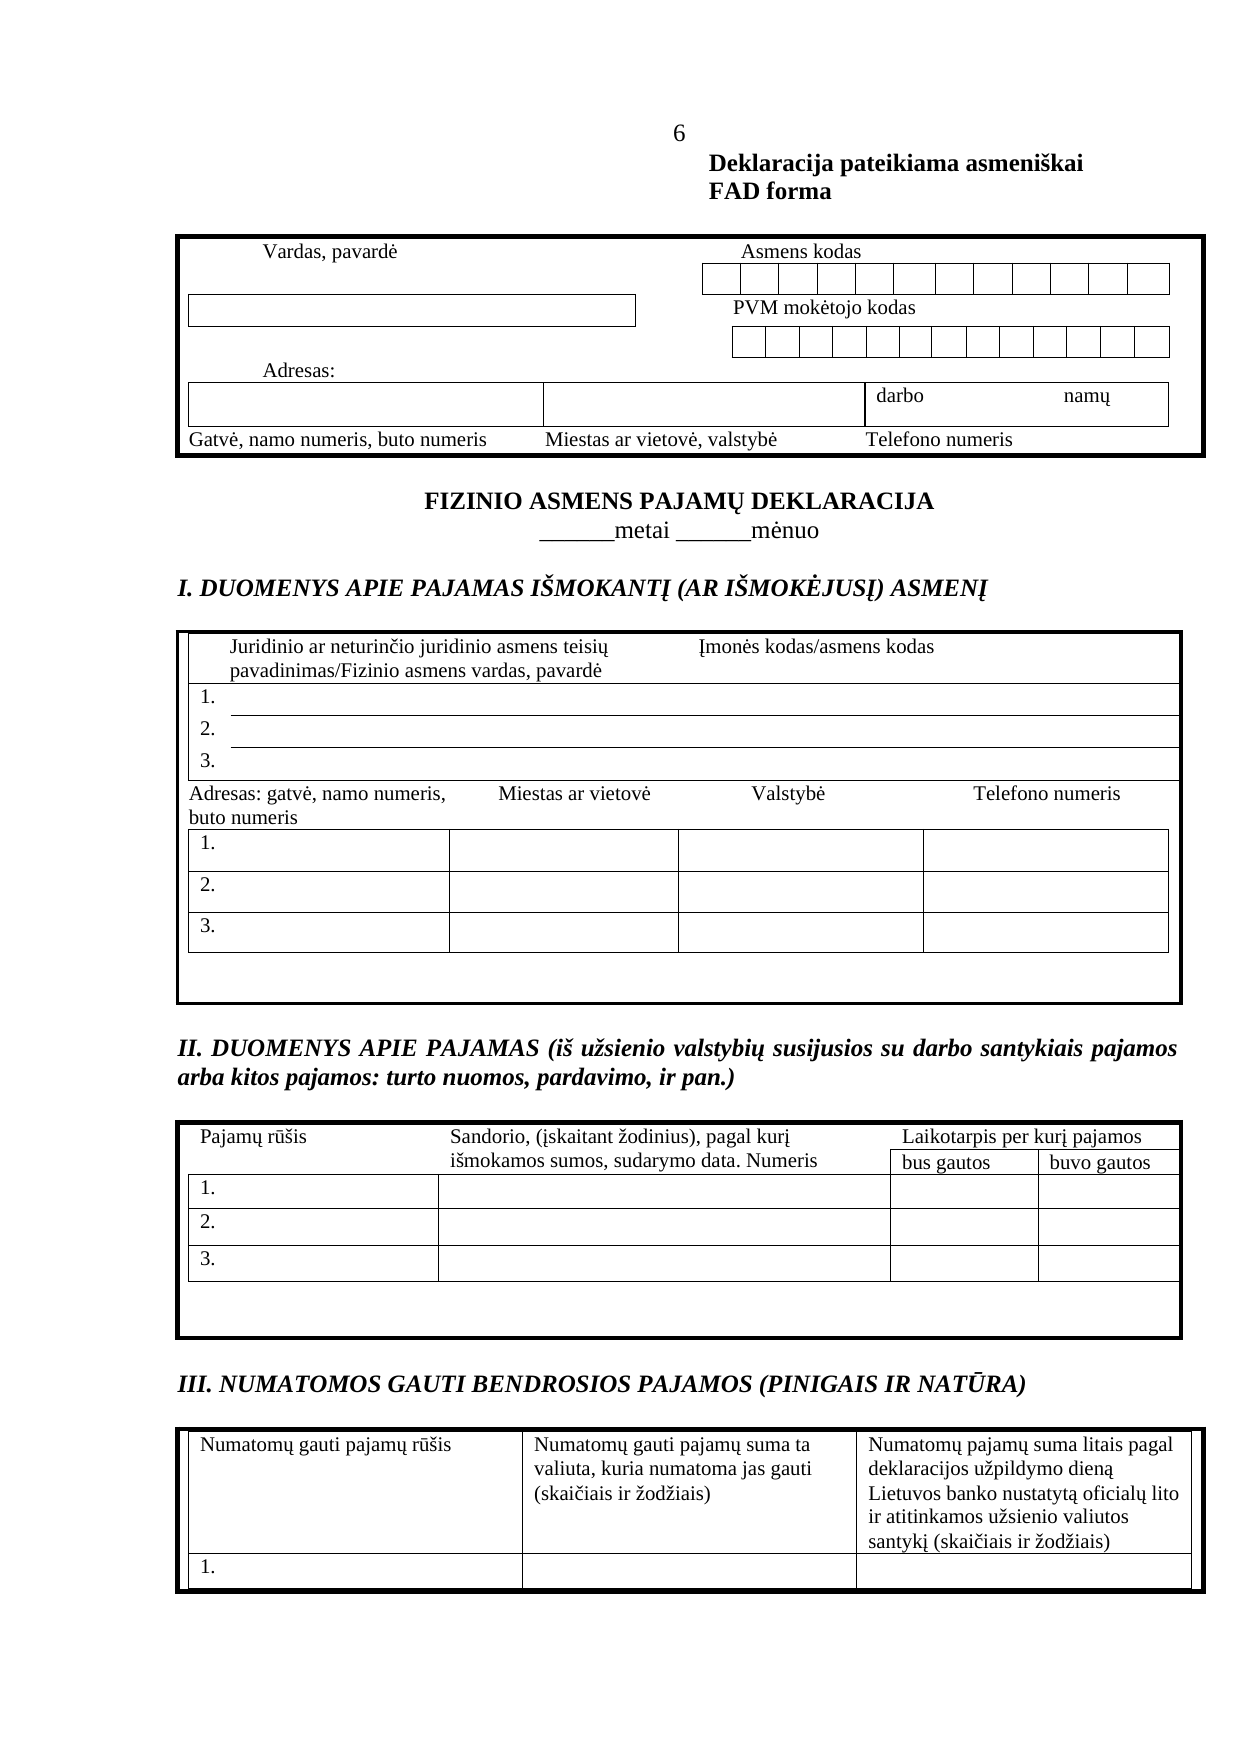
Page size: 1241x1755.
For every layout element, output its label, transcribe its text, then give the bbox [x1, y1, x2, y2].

table_cell [924, 872, 1168, 912]
table_cell [439, 1209, 890, 1244]
table_cell [1101, 748, 1146, 780]
table_cell [891, 1209, 1038, 1244]
table_cell [1034, 327, 1066, 357]
table_cell [1039, 1175, 1179, 1208]
table_cell [189, 295, 635, 326]
table_cell [231, 684, 687, 715]
text I. DUOMENYS APIE PAJAMAS IŠMOKANTĮ (AR IŠMOKĖJUSĮ) ASMENĮ [177, 573, 1181, 601]
table_header [779, 264, 817, 294]
text FIZINIO ASMENS PAJAMŲ DEKLARACIJA [177, 486, 1181, 515]
table_cell [825, 748, 871, 780]
table_header [924, 830, 1168, 871]
table_cell [1067, 327, 1100, 357]
table_cell [733, 716, 779, 747]
table_header [180, 1431, 188, 1589]
table_cell [439, 1175, 890, 1208]
table_header [189, 263, 636, 294]
table_header [1051, 264, 1088, 294]
table_header [1089, 264, 1127, 294]
table_cell [871, 748, 917, 780]
table_cell [1101, 327, 1134, 357]
table_cell [1101, 684, 1146, 715]
table_cell [963, 716, 1008, 747]
table_cell [687, 716, 733, 747]
table_cell [871, 684, 917, 715]
table_cell [924, 913, 1168, 952]
text ______metai ______mėnuo [177, 515, 1181, 544]
table_header [741, 264, 778, 294]
table_cell [867, 327, 899, 357]
table_cell [1000, 327, 1033, 357]
table_cell [679, 913, 923, 952]
table_cell [1039, 1246, 1179, 1281]
table_header [544, 383, 864, 426]
table_cell [189, 327, 636, 357]
table_cell [450, 913, 678, 952]
table_cell [766, 327, 799, 357]
table_cell [1146, 684, 1179, 715]
table_cell [1055, 748, 1101, 780]
table_header [1013, 264, 1050, 294]
table_cell [636, 326, 702, 357]
table_cell [779, 684, 825, 715]
table_cell [825, 716, 871, 747]
table_cell [687, 748, 733, 780]
table_cell [1156, 295, 1169, 326]
table_cell 2. [189, 715, 231, 747]
table_cell [932, 327, 966, 357]
table_cell [963, 684, 1008, 715]
table_cell [733, 327, 765, 357]
table_cell buvo gautos [1039, 1150, 1179, 1174]
table_cell [1039, 1209, 1179, 1244]
table_cell [891, 1246, 1038, 1281]
table_cell [1055, 716, 1101, 747]
table_cell [733, 748, 779, 780]
table_cell 1. [189, 1175, 438, 1208]
table_cell [1009, 748, 1054, 780]
table_header 1. [189, 830, 449, 871]
table_header [636, 263, 702, 294]
table_cell 3. [189, 913, 449, 952]
table_cell [967, 327, 999, 357]
table_header Laikotarpis per kurį pajamos [891, 1125, 1179, 1149]
table_cell [779, 748, 825, 780]
table_header [818, 264, 855, 294]
table_header Juridinio ar neturinčio juridinio asmens teisių pavadinimas/Fizinio asmens vardas, pavardė [189, 634, 687, 682]
table_header [1128, 264, 1169, 294]
table_cell 3. [189, 1246, 438, 1281]
table_cell [833, 327, 866, 357]
table_header [894, 264, 935, 294]
table_cell [1055, 684, 1101, 715]
table_cell [679, 872, 923, 912]
table_cell [439, 1246, 890, 1281]
table_cell bus gautos [891, 1150, 1038, 1174]
table_cell [891, 1175, 1038, 1208]
table_cell [703, 326, 732, 357]
table_cell [1009, 684, 1054, 715]
text II. DUOMENYS APIE PAJAMAS (iš užsienio valstybių susijusios su darbo santykiais pajamos arba kitos pajamos: turto nuomos, pardavimo, ir pan.) [177, 1033, 1181, 1091]
table_cell [1146, 748, 1179, 780]
table_cell [917, 684, 962, 715]
table_cell [231, 748, 687, 780]
table_header [450, 830, 678, 871]
table_cell [1135, 327, 1169, 357]
table_cell PVM mokėtojo kodas [636, 294, 1156, 326]
table_cell [1146, 716, 1179, 747]
table_header Sandorio, (įskaitant žodinius), pagal kurį išmokamos sumos, sudarymo data. Numeris [439, 1125, 891, 1174]
text Deklaracija pateikiama asmeniškai [177, 148, 1181, 176]
table_header Įmonės kodas/asmens kodas [687, 634, 1179, 682]
text III. NUMATOMOS GAUTI BENDROSIOS PAJAMOS (PINIGAIS IR NATŪRA) [177, 1369, 1181, 1398]
table_cell [779, 716, 825, 747]
table_header Numatomų gauti pajamų suma ta valiuta, kuria numatoma jas gauti (skaičiais ir žodžiais) [523, 1432, 856, 1553]
table_cell [800, 327, 832, 357]
table_header [679, 830, 923, 871]
text FAD forma [177, 176, 1181, 205]
table_cell [871, 716, 917, 747]
table_cell 2. [189, 1209, 438, 1244]
table_header Numatomų pajamų suma litais pagal deklaracijos užpildymo dieną Lietuvos banko nustatytą oficialų lito ir atitinkamos užsienio valiutos santykį (skaičiais ir žodžiais) [857, 1432, 1191, 1553]
table_cell 2. [189, 872, 449, 912]
table_cell [900, 327, 931, 357]
table_header darbo [866, 383, 1052, 426]
table_cell [231, 716, 687, 747]
table_header [189, 383, 543, 426]
table_cell [687, 684, 733, 715]
table_cell 3. [189, 747, 231, 780]
table_cell [523, 1554, 856, 1588]
table_cell 1. [189, 1554, 522, 1588]
table_cell [733, 684, 779, 715]
table_cell [857, 1554, 1191, 1588]
table_header Pajamų rūšis [189, 1125, 439, 1174]
table_header Numatomų gauti pajamų rūšis [189, 1432, 522, 1553]
table_header [1192, 1431, 1201, 1589]
table_header namų [1053, 383, 1168, 426]
table_cell [963, 748, 1008, 780]
table_cell [1009, 716, 1054, 747]
table_cell [1101, 716, 1146, 747]
table_header Adresas: gatvė, namo numeris, Miestas ar vietovė Valstybė Telefono numeris buto numeris [179, 633, 1179, 1002]
table_header Vardas, pavardė Asmens kodas Adresas: Gatvė, namo numeris, buto numeris Miestas ar vietovė, valstybė Telefono numeris [180, 239, 1201, 453]
table_cell 1. [189, 684, 231, 715]
table_header [703, 264, 740, 294]
table_header [856, 264, 893, 294]
table_cell [917, 716, 962, 747]
table_header [180, 1125, 1179, 1336]
table_cell [450, 872, 678, 912]
table_header [936, 264, 973, 294]
table_cell [825, 684, 871, 715]
table_header [974, 264, 1012, 294]
table_cell [917, 748, 962, 780]
